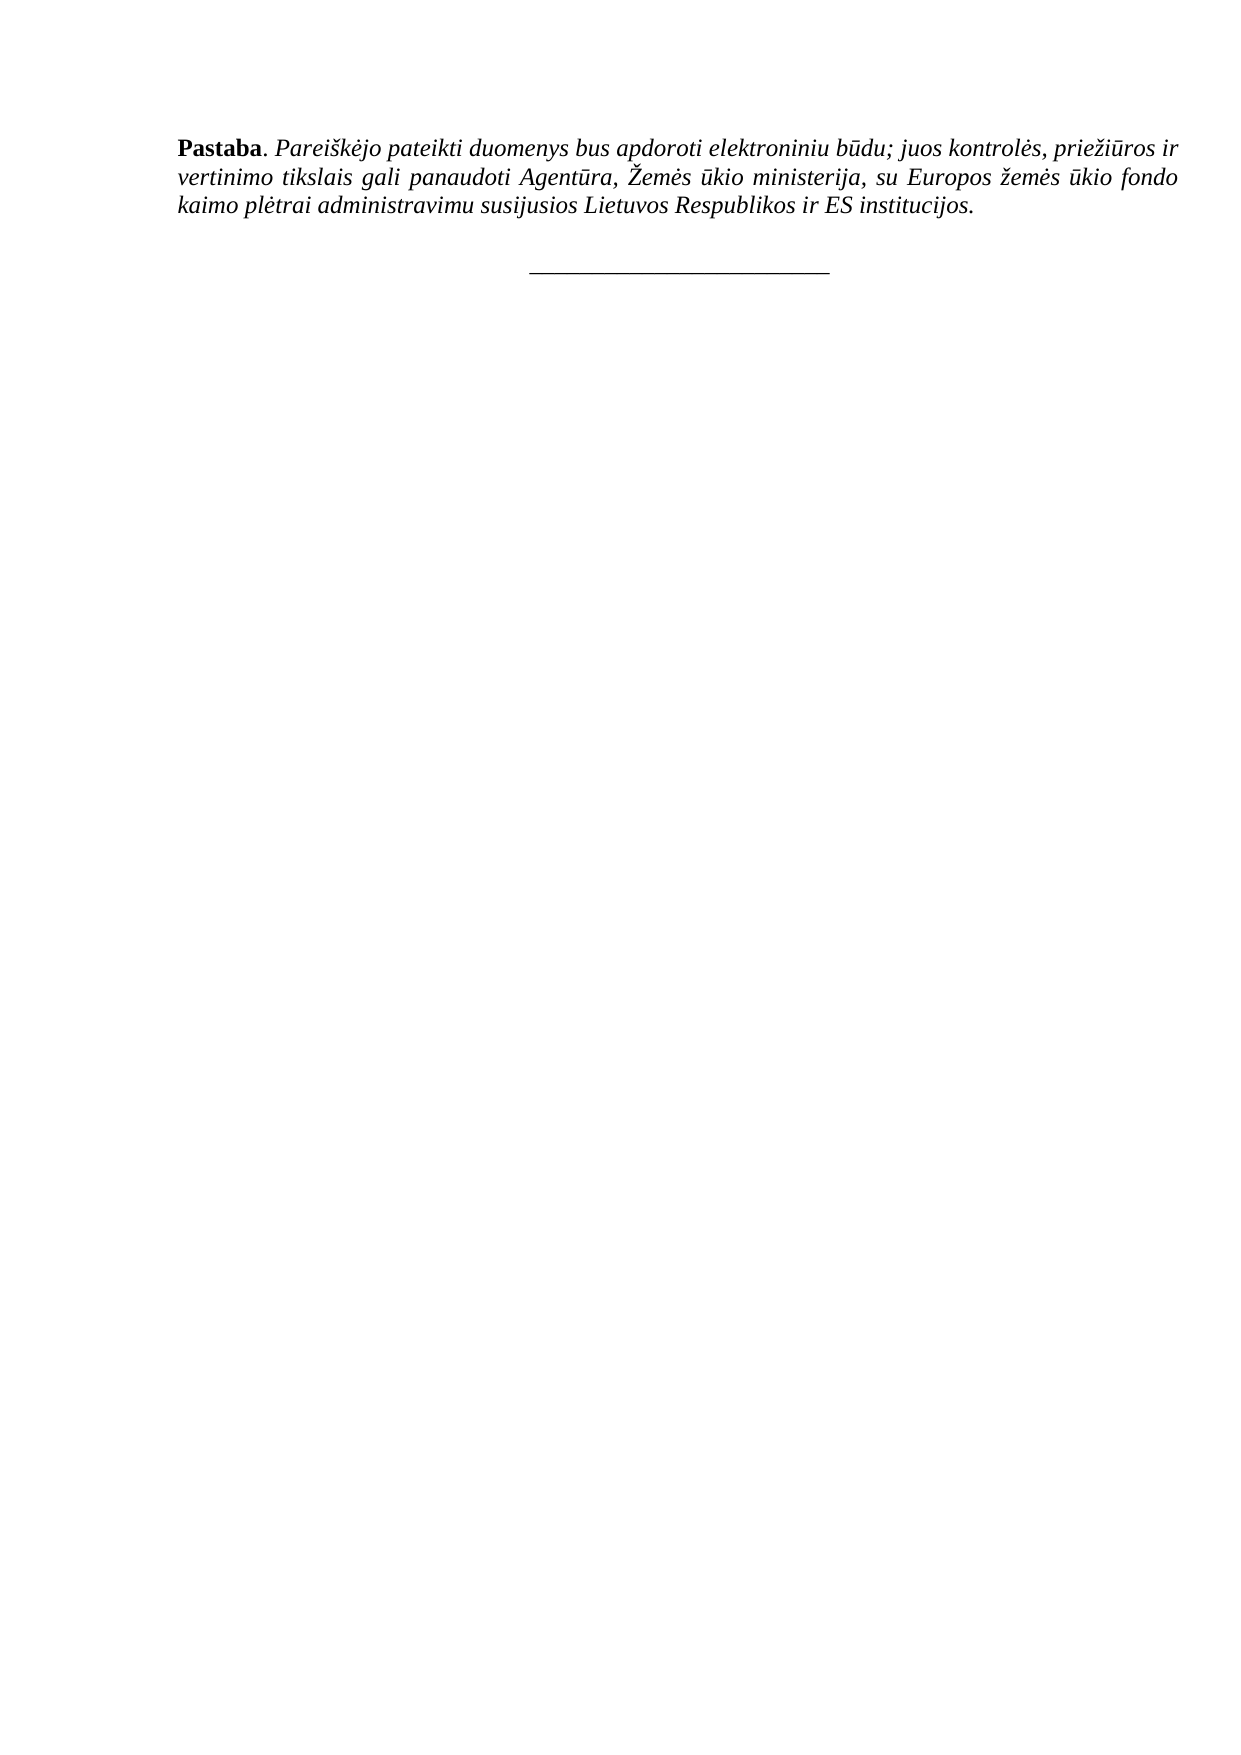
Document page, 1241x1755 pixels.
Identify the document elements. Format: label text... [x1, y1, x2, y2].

text ________________________ [177, 248, 1181, 277]
text Pastaba. Pareiškėjo pateikti duomenys bus apdoroti elektroniniu būdu; juos kontrolės, priežiūros ir vertinimo tikslais gali panaudoti Agentūra, Žemės ūkio ministerija, su Europos žemės ūkio fondo kaimo plėtrai administravimu susijusios Lietuvos Respublikos ir ES institucijos. [177, 133, 1181, 219]
